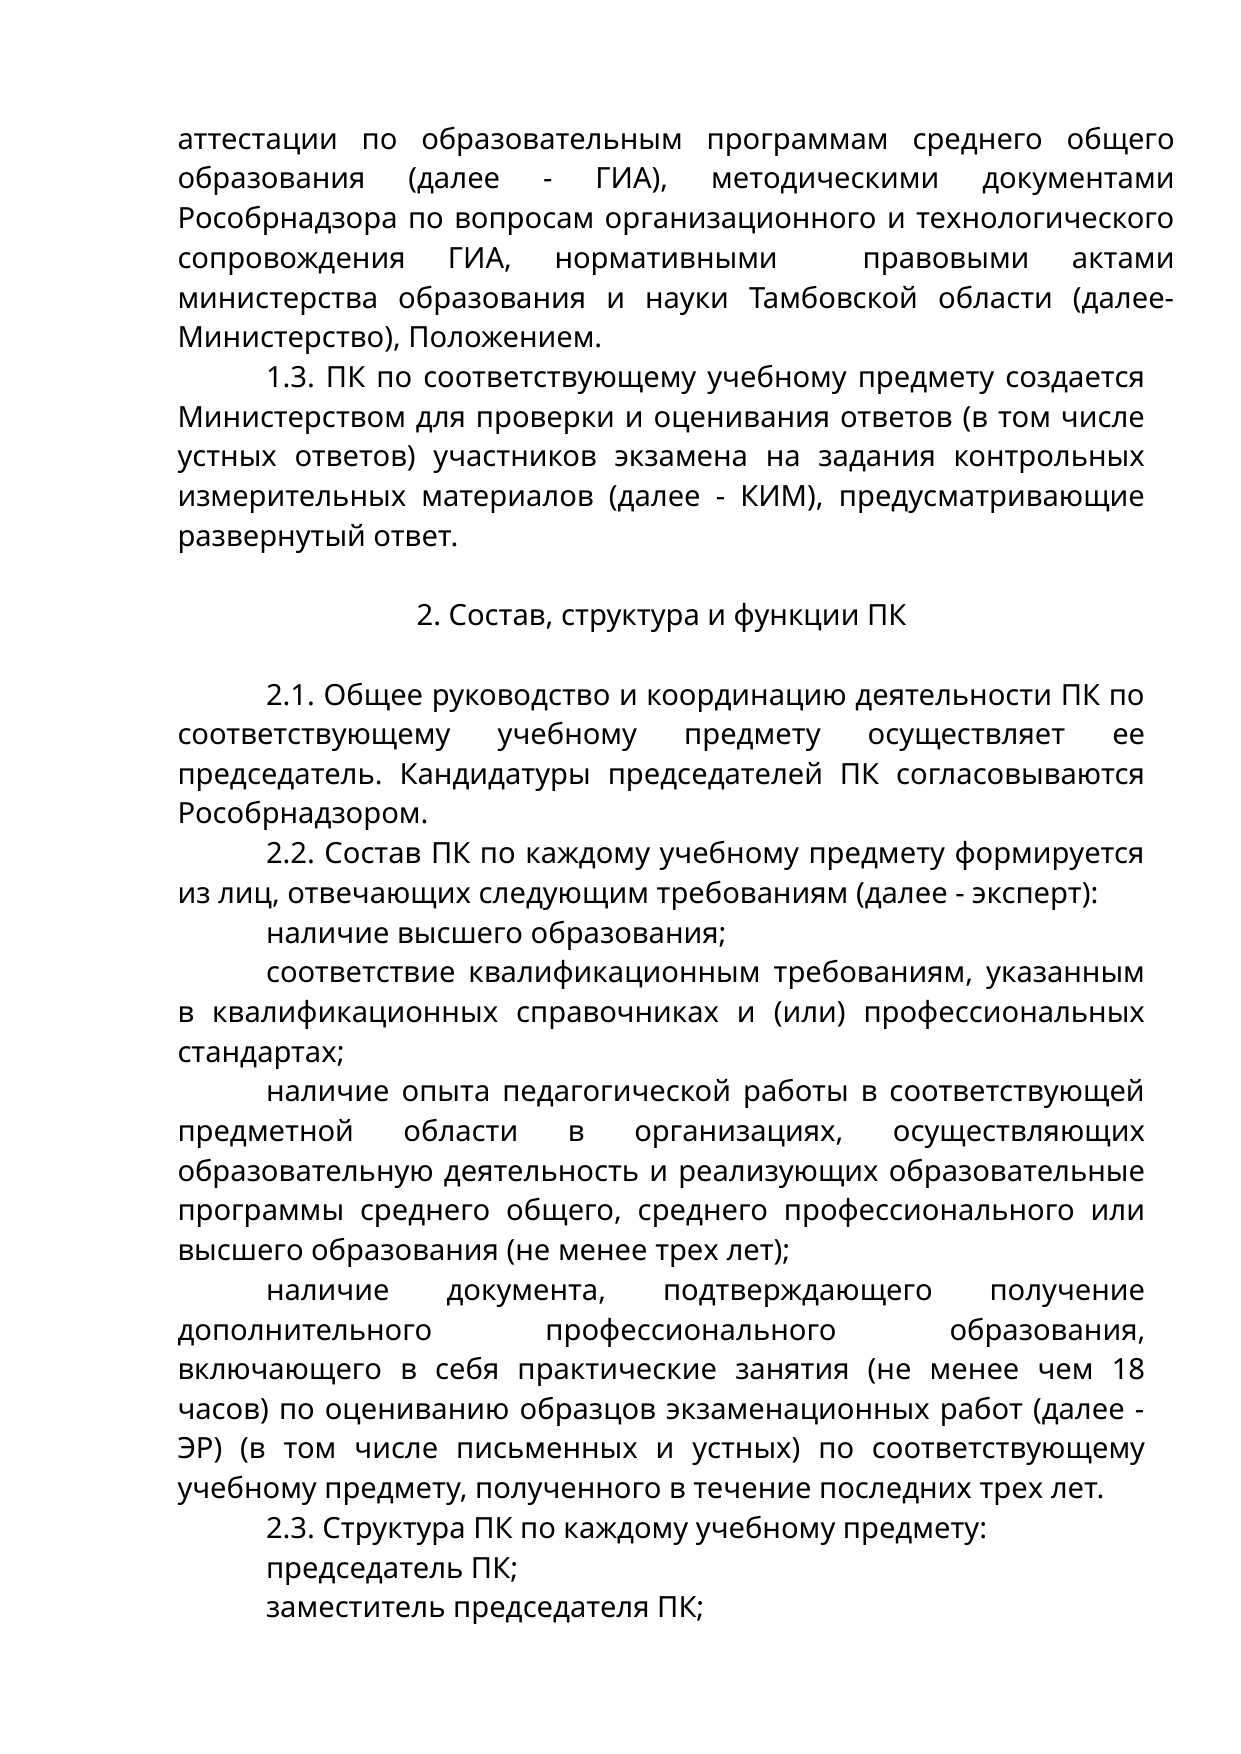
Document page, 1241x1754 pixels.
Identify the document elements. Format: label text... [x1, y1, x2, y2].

text наличие высшего образования; [177, 912, 1146, 952]
text наличие опыта педагогической работы в соответствующей предметной области в организациях, осуществляющих образовательную деятельность и реализующих образовательные программы среднего общего, среднего профессионального или высшего образования (не менее трех лет); [177, 1071, 1146, 1269]
text 2. Состав, структура и функции ПК [177, 594, 1146, 634]
text наличие документа, подтверждающего получение дополнительного профессионального образования, включающего в себя практические занятия (не менее чем 18 часов) по оцениванию образцов экзаменационных работ (далее - ЭР) (в том числе письменных и устных) по соответствующему учебному предмету, полученного в течение последних трех лет. [177, 1269, 1146, 1507]
text 2.1. Общее руководство и координацию деятельности ПК по соответствующему учебному предмету осуществляет ее председатель. Кандидатуры председателей ПК согласовываются Рособрнадзором. [177, 674, 1146, 832]
text соответствие квалификационным требованиям, указанным в квалификационных справочниках и (или) профессиональных стандартах; [177, 952, 1146, 1071]
text 2.2. Состав ПК по каждому учебному предмету формируется из лиц, отвечающих следующим требованиям (далее - эксперт): [177, 832, 1146, 912]
text аттестации по образовательным программам среднего общего образования (далее - ГИА), методическими документами Рособрнадзора по вопросам организационного и технологического сопровождения ГИА, нормативными правовыми актами министерства образования и науки Тамбовской области (далее-Министерство), Положением. [177, 118, 1175, 356]
text 2.3. Структура ПК по каждому учебному предмету: [177, 1507, 1146, 1547]
text председатель ПК; [177, 1547, 1146, 1587]
text 1.3. ПК по соответствующему учебному предмету создается Министерством для проверки и оценивания ответов (в том числе устных ответов) участников экзамена на задания контрольных измерительных материалов (далее - КИМ), предусматривающие развернутый ответ. [177, 356, 1146, 555]
text заместитель председателя ПК; [177, 1587, 1146, 1626]
